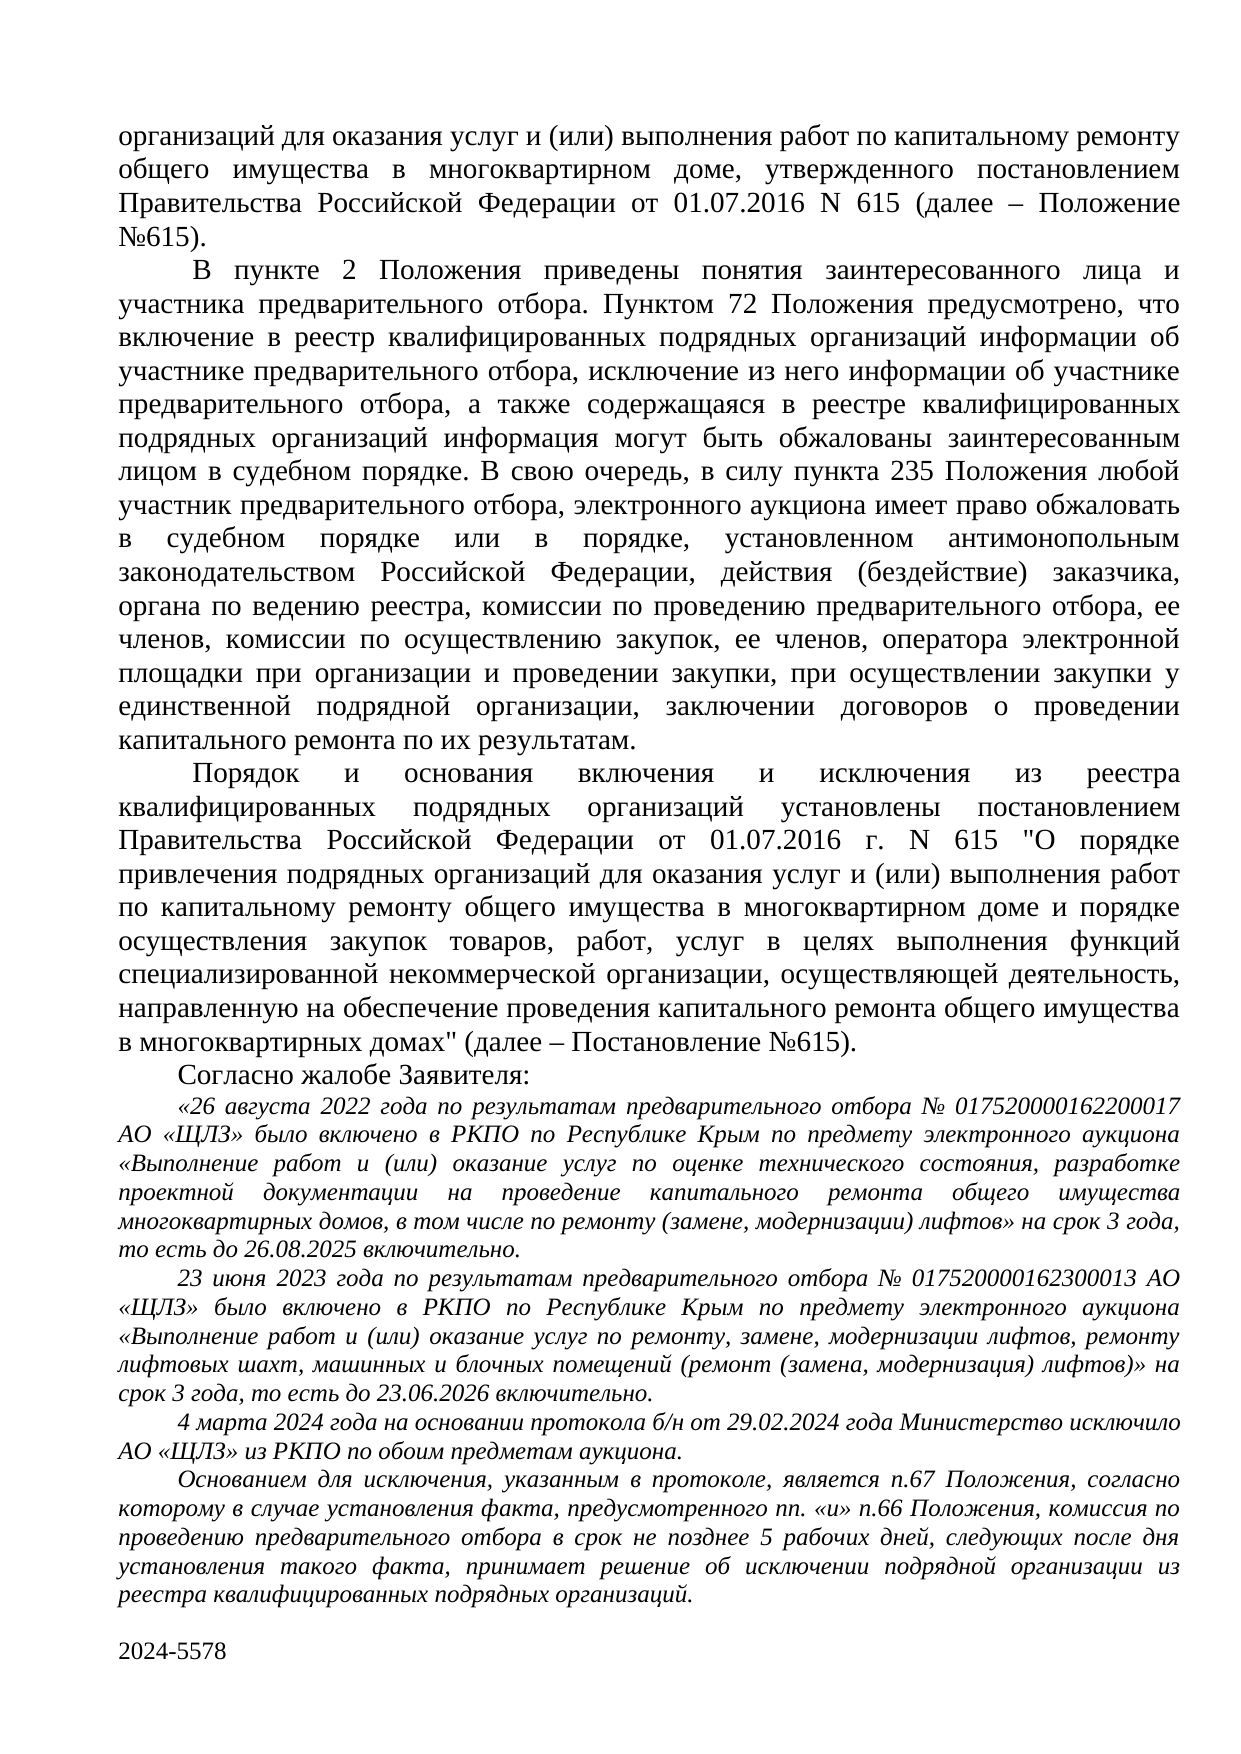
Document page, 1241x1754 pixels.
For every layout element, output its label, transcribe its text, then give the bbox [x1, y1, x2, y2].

text 4 марта 2024 года на основании протокола б/н от 29.02.2024 года Министерство исключило АО «ЩЛЗ» из РКПО по обоим предметам аукциона. [118, 1407, 1181, 1464]
text «26 августа 2022 года по результатам предварительного отбора № 017520000162200017 АО «ЩЛЗ» было включено в РКПО по Республике Крым по предмету электронного аукциона «Выполнение работ и (или) оказание услуг по оценке технического состояния, разработке проектной документации на проведение капитального ремонта общего имущества многоквартирных домов, в том числе по ремонту (замене, модернизации) лифтов» на срок 3 года, то есть до 26.08.2025 включительно. [118, 1091, 1181, 1263]
text Порядок и основания включения и исключения из реестра квалифицированных подрядных организаций установлены постановлением Правительства Российской Федерации от 01.07.2016 г. N 615 "О порядке привлечения подрядных организаций для оказания услуг и (или) выполнения работ по капитальному ремонту общего имущества в многоквартирном доме и порядке осуществления закупок товаров, работ, услуг в целях выполнения функций специализированной некоммерческой организации, осуществляющей деятельность, направленную на обеспечение проведения капитального ремонта общего имущества в многоквартирных домах" (далее – Постановление №615). [118, 755, 1181, 1057]
text Основанием для исключения, указанным в протоколе, является п.67 Положения, согласно которому в случае установления факта, предусмотренного пп. «и» п.66 Положения, комиссия по проведению предварительного отбора в срок не позднее 5 рабочих дней, следующих после дня установления такого факта, принимает решение об исключении подрядной организации из реестра квалифицированных подрядных организаций. [118, 1464, 1181, 1608]
text В пункте 2 Положения приведены понятия заинтересованного лица и участника предварительного отбора. Пунктом 72 Положения предусмотрено, что включение в реестр квалифицированных подрядных организаций информации об участнике предварительного отбора, исключение из него информации об участнике предварительного отбора, а также содержащаяся в реестре квалифицированных подрядных организаций информация могут быть обжалованы заинтересованным лицом в судебном порядке. В свою очередь, в силу пункта 235 Положения любой участник предварительного отбора, электронного аукциона имеет право обжаловать в судебном порядке или в порядке, установленном антимонопольным законодательством Российской Федерации, действия (бездействие) заказчика, органа по ведению реестра, комиссии по проведению предварительного отбора, ее членов, комиссии по осуществлению закупок, ее членов, оператора электронной площадки при организации и проведении закупки, при осуществлении закупки у единственной подрядной организации, заключении договоров о проведении капитального ремонта по их результатам. [118, 252, 1181, 755]
text 23 июня 2023 года по результатам предварительного отбора № 017520000162300013 АО «ЩЛЗ» было включено в РКПО по Республике Крым по предмету электронного аукциона «Выполнение работ и (или) оказание услуг по ремонту, замене, модернизации лифтов, ремонту лифтовых шахт, машинных и блочных помещений (ремонт (замена, модернизация) лифтов)» на срок 3 года, то есть до 23.06.2026 включительно. [118, 1263, 1181, 1407]
text организаций для оказания услуг и (или) выполнения работ по капитальному ремонту общего имущества в многоквартирном доме, утвержденного постановлением Правительства Российской Федерации от 01.07.2016 N 615 (далее – Положение №615). [118, 118, 1181, 252]
text Согласно жалобе Заявителя: [118, 1057, 1181, 1091]
